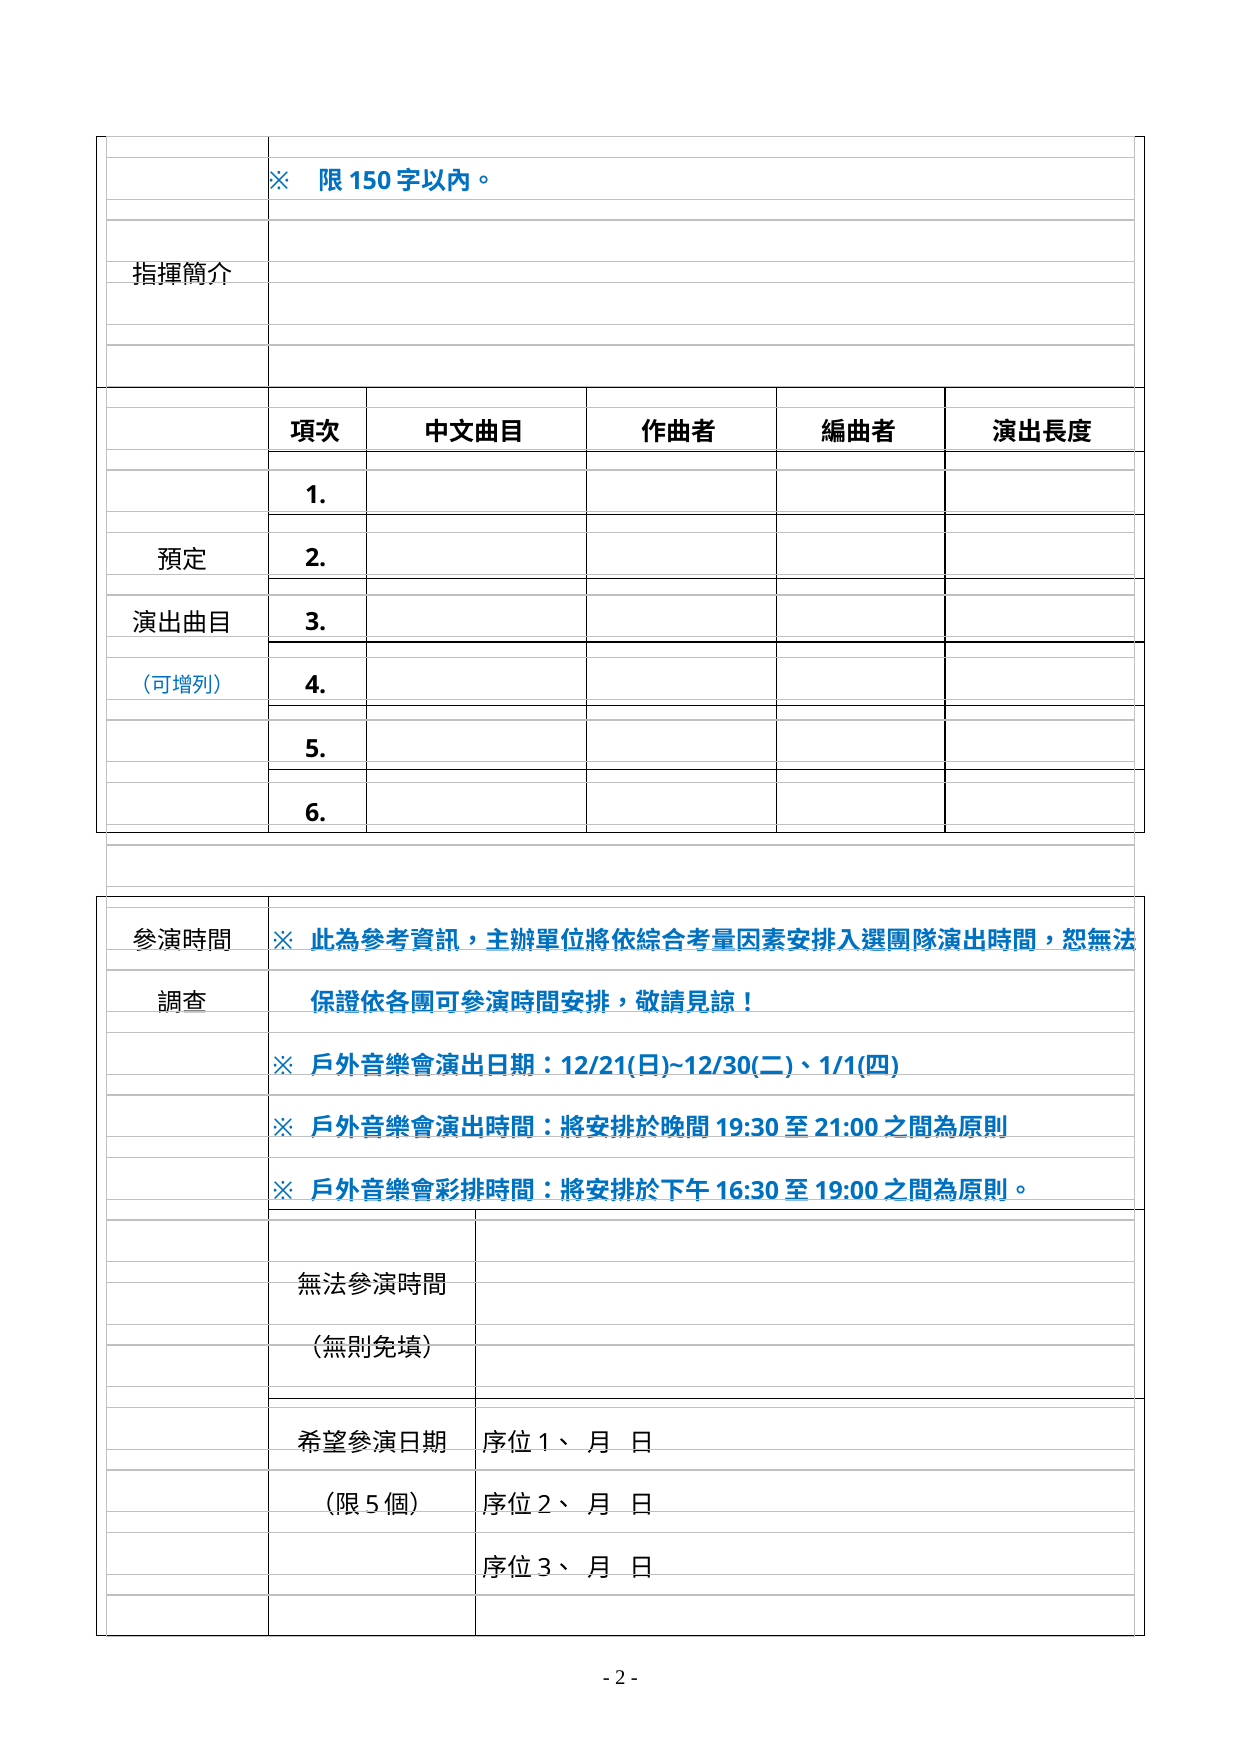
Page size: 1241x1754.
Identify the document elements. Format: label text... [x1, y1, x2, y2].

table_cell [107, 512, 268, 532]
table_cell [476, 1262, 1134, 1282]
table_cell [946, 452, 1134, 469]
table_cell [946, 471, 1134, 511]
table_cell 序位1、 月 日 序位2、 月 日 序位3、 月 日 序位4、 月 日 序位5、 月 日 [1135, 1399, 1144, 1635]
table_cell 希望參演日期 （限5個） [269, 1471, 475, 1511]
table_cell 序位1、 月 日 序位2、 月 日 序位3、 月 日 序位4、 月 日 序位5、 月 日 [476, 1408, 1134, 1449]
table_cell [476, 1210, 1134, 1219]
table_cell 指揮簡介 [198, 262, 268, 282]
table_cell [1135, 137, 1144, 387]
table_cell [269, 825, 366, 832]
table_cell 序位1、 月 日 序位2、 月 日 序位3、 月 日 序位4、 月 日 序位5、 月 日 [476, 1533, 1134, 1574]
table_cell 指揮簡介 [107, 262, 137, 282]
table_cell [777, 533, 944, 574]
table_cell [367, 783, 586, 824]
table_cell [367, 770, 586, 782]
table_header 此為參考資訊，主辦單位將依綜合考量因素安排入選團隊演出時間，恕無法保證依各團可參演時間安排，敬請見諒！ 戶外音樂會演出日期：12/21(日)~12/30(二)、1/1(四) 戶外音樂會演出時間：將安排於晚間19:30至21:00之間為原則 戶外音樂會彩排時間：將安排於下午16:30至19:00之間為原則。 [269, 1096, 1134, 1136]
table_cell 2. [269, 533, 366, 574]
table_header 此為參考資訊，主辦單位將依綜合考量因素安排入選團隊演出時間，恕無法保證依各團可參演時間安排，敬請見諒！ 戶外音樂會演出日期：12/21(日)~12/30(二)、1/1(四) 戶外音樂會演出時間：將安排於晚間19:30至21:00之間為原則 戶外音樂會彩排時間：將安排於下午16:30至19:00之間為原則。 [269, 971, 1134, 1011]
table_cell [269, 643, 366, 657]
table_header 此為參考資訊，主辦單位將依綜合考量因素安排入選團隊演出時間，恕無法保證依各團可參演時間安排，敬請見諒！ 戶外音樂會演出日期：12/21(日)~12/30(二)、1/1(四) 戶外音樂會演出時間：將安排於晚間19:30至21:00之間為原則 戶外音樂會彩排時間：將安排於下午16:30至19:00之間為原則。 [269, 897, 1134, 907]
table_cell [777, 637, 944, 641]
table_header 此為參考資訊，主辦單位將依綜合考量因素安排入選團隊演出時間，恕無法保證依各團可參演時間安排，敬請見諒！ 戶外音樂會演出日期：12/21(日)~12/30(二)、1/1(四) 戶外音樂會演出時間：將安排於晚間19:30至21:00之間為原則 戶外音樂會彩排時間：將安排於下午16:30至19:00之間為原則。 [269, 950, 1134, 969]
table_cell [587, 770, 776, 782]
table_cell [587, 783, 776, 824]
table_cell [777, 579, 944, 594]
table_header 此為參考資訊，主辦單位將依綜合考量因素安排入選團隊演出時間，恕無法保證依各團可參演時間安排，敬請見諒！ 戶外音樂會演出日期：12/21(日)~12/30(二)、1/1(四) 戶外音樂會演出時間：將安排於晚間19:30至21:00之間為原則 戶外音樂會彩排時間：將安排於下午16:30至19:00之間為原則。 [269, 1200, 1134, 1209]
table_header 此為參考資訊，主辦單位將依綜合考量因素安排入選團隊演出時間，恕無法保證依各團可參演時間安排，敬請見諒！ 戶外音樂會演出日期：12/21(日)~12/30(二)、1/1(四) 戶外音樂會演出時間：將安排於晚間19:30至21:00之間為原則 戶外音樂會彩排時間：將安排於下午16:30至19:00之間為原則。 [269, 1158, 1134, 1199]
table_cell 指揮簡介 [107, 283, 268, 324]
table_cell [367, 721, 586, 761]
table_cell [97, 388, 106, 832]
table_cell [587, 533, 776, 574]
table_cell 演出曲目 [107, 596, 268, 636]
table_cell 編曲者 [777, 408, 944, 449]
table_header 參演時間 調查 [107, 1387, 268, 1407]
table_cell 希望參演日期 （限5個） [269, 1512, 475, 1532]
table_cell 序位1、 月 日 序位2、 月 日 序位3、 月 日 序位4、 月 日 序位5、 月 日 [476, 1596, 1134, 1635]
table_cell [777, 770, 944, 782]
table_cell 希望參演日期 （限5個） [269, 1399, 475, 1407]
table_cell 指揮簡介 [107, 200, 268, 219]
table_cell [107, 637, 268, 657]
table_cell [1135, 770, 1144, 832]
table_cell [777, 706, 944, 719]
table_header 參演時間 調查 [107, 1075, 268, 1094]
table_header 參演時間 調查 [107, 897, 268, 907]
table_header 參演時間 調查 [107, 1575, 268, 1594]
table_cell [777, 762, 944, 768]
table_cell 指揮簡介 [107, 346, 268, 386]
table_cell 希望參演日期 （限5個） [269, 1408, 475, 1449]
table_cell （可增列） [107, 658, 268, 699]
table_cell [587, 515, 776, 532]
table_cell [367, 637, 586, 641]
table_cell 無法參演時間 （無則免填） [269, 1325, 475, 1344]
table_header 參演時間 調查 [107, 1596, 268, 1635]
table_cell [269, 200, 1134, 219]
table_cell [476, 1325, 1134, 1344]
table_cell [269, 325, 1134, 344]
table_cell 指揮簡介 [107, 137, 268, 157]
table_cell [107, 450, 268, 469]
table_cell [587, 579, 776, 594]
table_cell [587, 658, 776, 699]
table_cell [777, 783, 944, 824]
table_cell [269, 706, 366, 719]
table_header 參演時間 調查 [107, 1283, 268, 1324]
table_cell [269, 283, 1134, 324]
table_cell 限150字以內。 [269, 158, 1134, 199]
table_cell [946, 706, 1134, 719]
table_cell [587, 706, 776, 719]
table_cell 1. [269, 471, 366, 511]
table_cell [269, 388, 366, 407]
table_header 參演時間 調查 [107, 1012, 268, 1032]
table_cell [587, 388, 776, 407]
table_cell [587, 762, 776, 768]
table_cell [587, 471, 776, 511]
table_header 參演時間 調查 [107, 1200, 268, 1219]
table_cell [269, 770, 366, 782]
table_header 參演時間 調查 [107, 1450, 268, 1469]
table_cell [476, 1346, 1134, 1386]
table_cell [587, 825, 776, 832]
table_cell [946, 658, 1134, 699]
table_cell 指揮簡介 [163, 262, 187, 282]
table_cell [587, 596, 776, 636]
table_cell 序位1、 月 日 序位2、 月 日 序位3、 月 日 序位4、 月 日 序位5、 月 日 [476, 1471, 1134, 1511]
table_header 參演時間 調查 [107, 1137, 268, 1157]
table_header 此為參考資訊，主辦單位將依綜合考量因素安排入選團隊演出時間，恕無法保證依各團可參演時間安排，敬請見諒！ 戶外音樂會演出日期：12/21(日)~12/30(二)、1/1(四) 戶外音樂會演出時間：將安排於晚間19:30至21:00之間為原則 戶外音樂會彩排時間：將安排於下午16:30至19:00之間為原則。 [269, 1012, 1134, 1032]
table_cell [367, 579, 586, 594]
table_header 參演時間 調查 [107, 1346, 268, 1386]
table_cell 項次 [269, 408, 366, 449]
table_cell 無法參演時間 （無則免填） [269, 1346, 475, 1386]
table_cell 希望參演日期 （限5個） [269, 1575, 475, 1594]
table_cell [587, 700, 776, 705]
table_cell 指揮簡介 [186, 262, 203, 282]
table_cell 演出長度 [946, 408, 1134, 449]
table_cell [367, 533, 586, 574]
table_cell [946, 825, 1134, 832]
table_cell 作曲者 [587, 408, 776, 449]
table_cell [1135, 452, 1144, 514]
table_cell [946, 388, 1134, 407]
table_cell 4. [269, 658, 366, 699]
table_cell [587, 643, 776, 657]
table_cell [1135, 579, 1144, 641]
table_cell [367, 452, 586, 469]
table_header 參演時間 調查 [107, 1033, 268, 1074]
table_cell 中文曲目 [367, 408, 586, 449]
table_cell [946, 762, 1134, 768]
table_cell [269, 137, 1134, 157]
table_cell 無法參演時間 （無則免填） [269, 1283, 475, 1324]
table_header 參演時間 調查 [107, 1262, 268, 1282]
table_cell [946, 579, 1134, 594]
table_header 參演時間 調查 [107, 950, 268, 969]
table_cell [367, 700, 586, 705]
table_cell [777, 825, 944, 832]
table_header 參演時間 調查 [107, 1096, 268, 1136]
table_cell [777, 721, 944, 761]
table_header 參演時間 調查 [97, 897, 106, 1635]
table_cell [476, 1283, 1134, 1324]
table_cell [946, 770, 1134, 782]
table_header 參演時間 調查 [107, 1408, 268, 1449]
table_cell [107, 471, 268, 511]
table_cell [777, 700, 944, 705]
table_cell 無法參演時間 （無則免填） [269, 1210, 475, 1219]
table_cell [1135, 515, 1144, 578]
table_cell [107, 783, 268, 824]
table_cell [1135, 643, 1144, 705]
table_cell [269, 515, 366, 532]
table_cell [777, 643, 944, 657]
table_cell [107, 825, 268, 832]
table_cell [777, 452, 944, 469]
table_cell [269, 346, 1134, 386]
table_cell [367, 388, 586, 407]
table_cell 無法參演時間 （無則免填） [269, 1262, 475, 1282]
table_cell [107, 575, 268, 594]
table_header 參演時間 調查 [107, 971, 268, 1011]
table_cell [946, 721, 1134, 761]
table_cell [1135, 388, 1144, 451]
table_cell [107, 762, 268, 782]
table_cell 指揮簡介 [107, 221, 268, 261]
table_cell [476, 1221, 1134, 1261]
table_cell [269, 452, 366, 469]
table_cell [367, 658, 586, 699]
table_cell [777, 471, 944, 511]
table_cell [777, 388, 944, 407]
table_cell 無法參演時間 （無則免填） [269, 1387, 475, 1398]
table_cell [107, 388, 268, 407]
table_cell 序位1、 月 日 序位2、 月 日 序位3、 月 日 序位4、 月 日 序位5、 月 日 [476, 1450, 1134, 1469]
table_cell [476, 1387, 1134, 1398]
table_cell 指揮簡介 [139, 262, 161, 282]
table_cell 希望參演日期 （限5個） [269, 1533, 475, 1574]
table_header 此為參考資訊，主辦單位將依綜合考量因素安排入選團隊演出時間，恕無法保證依各團可參演時間安排，敬請見諒！ 戶外音樂會演出日期：12/21(日)~12/30(二)、1/1(四) 戶外音樂會演出時間：將安排於晚間19:30至21:00之間為原則 戶外音樂會彩排時間：將安排於下午16:30至19:00之間為原則。 [269, 1033, 1134, 1074]
table_cell [367, 762, 586, 768]
table_cell [1135, 1210, 1144, 1398]
table_cell [269, 221, 1134, 261]
table_cell [777, 596, 944, 636]
table_cell [946, 533, 1134, 574]
table_header 此為參考資訊，主辦單位將依綜合考量因素安排入選團隊演出時間，恕無法保證依各團可參演時間安排，敬請見諒！ 戶外音樂會演出日期：12/21(日)~12/30(二)、1/1(四) 戶外音樂會演出時間：將安排於晚間19:30至21:00之間為原則 戶外音樂會彩排時間：將安排於下午16:30至19:00之間為原則。 [269, 1137, 1134, 1157]
table_header 參演時間 調查 [107, 1471, 268, 1511]
table_cell 序位1、 月 日 序位2、 月 日 序位3、 月 日 序位4、 月 日 序位5、 月 日 [476, 1575, 1134, 1594]
table_header 此為參考資訊，主辦單位將依綜合考量因素安排入選團隊演出時間，恕無法保證依各團可參演時間安排，敬請見諒！ 戶外音樂會演出日期：12/21(日)~12/30(二)、1/1(四) 戶外音樂會演出時間：將安排於晚間19:30至21:00之間為原則 戶外音樂會彩排時間：將安排於下午16:30至19:00之間為原則。 [269, 908, 1134, 949]
table_cell 希望參演日期 （限5個） [269, 1450, 475, 1469]
table_header 參演時間 調查 [107, 1533, 268, 1574]
table_cell [269, 700, 366, 705]
table_cell [367, 643, 586, 657]
table_cell 6. [269, 783, 366, 824]
table_cell [367, 596, 586, 636]
table_cell 無法參演時間 （無則免填） [269, 1221, 475, 1261]
table_cell 3. [269, 596, 366, 636]
table_cell [367, 706, 586, 719]
table_cell [777, 515, 944, 532]
table_cell [946, 515, 1134, 532]
table_cell 指揮簡介 [107, 325, 268, 344]
table_cell [587, 721, 776, 761]
table_header 此為參考資訊，主辦單位將依綜合考量因素安排入選團隊演出時間，恕無法保證依各團可參演時間安排，敬請見諒！ 戶外音樂會演出日期：12/21(日)~12/30(二)、1/1(四) 戶外音樂會演出時間：將安排於晚間19:30至21:00之間為原則 戶外音樂會彩排時間：將安排於下午16:30至19:00之間為原則。 [269, 1075, 1134, 1094]
table_cell [587, 637, 776, 641]
table_cell [269, 637, 366, 641]
table_cell 5. [269, 721, 366, 761]
table_cell [107, 700, 268, 719]
table_cell [946, 637, 1134, 641]
table_header 參演時間 調查 [107, 1512, 268, 1532]
table_cell [946, 596, 1134, 636]
table_cell [269, 579, 366, 594]
table_cell [1135, 706, 1144, 768]
table_header 參演時間 調查 [107, 908, 268, 949]
table_cell [946, 783, 1134, 824]
table_cell 指揮簡介 [97, 137, 106, 387]
table_cell [367, 515, 586, 532]
table_cell [587, 452, 776, 469]
table_cell [367, 825, 586, 832]
table_cell [269, 262, 1134, 282]
table_cell [946, 700, 1134, 705]
table_header 參演時間 調查 [107, 1221, 268, 1261]
table_cell 預定 [107, 533, 268, 574]
table_header 參演時間 調查 [107, 1158, 268, 1199]
table_cell 序位1、 月 日 序位2、 月 日 序位3、 月 日 序位4、 月 日 序位5、 月 日 [476, 1399, 1134, 1407]
table_cell [777, 658, 944, 699]
table_cell [107, 721, 268, 761]
table_cell 序位1、 月 日 序位2、 月 日 序位3、 月 日 序位4、 月 日 序位5、 月 日 [476, 1512, 1134, 1532]
table_cell [367, 471, 586, 511]
table_cell [269, 762, 366, 768]
table_cell 希望參演日期 （限5個） [269, 1596, 475, 1635]
table_header 參演時間 調查 [107, 1325, 268, 1344]
table_cell 指揮簡介 [107, 158, 268, 199]
table_cell [946, 643, 1134, 657]
table_cell [107, 408, 268, 449]
